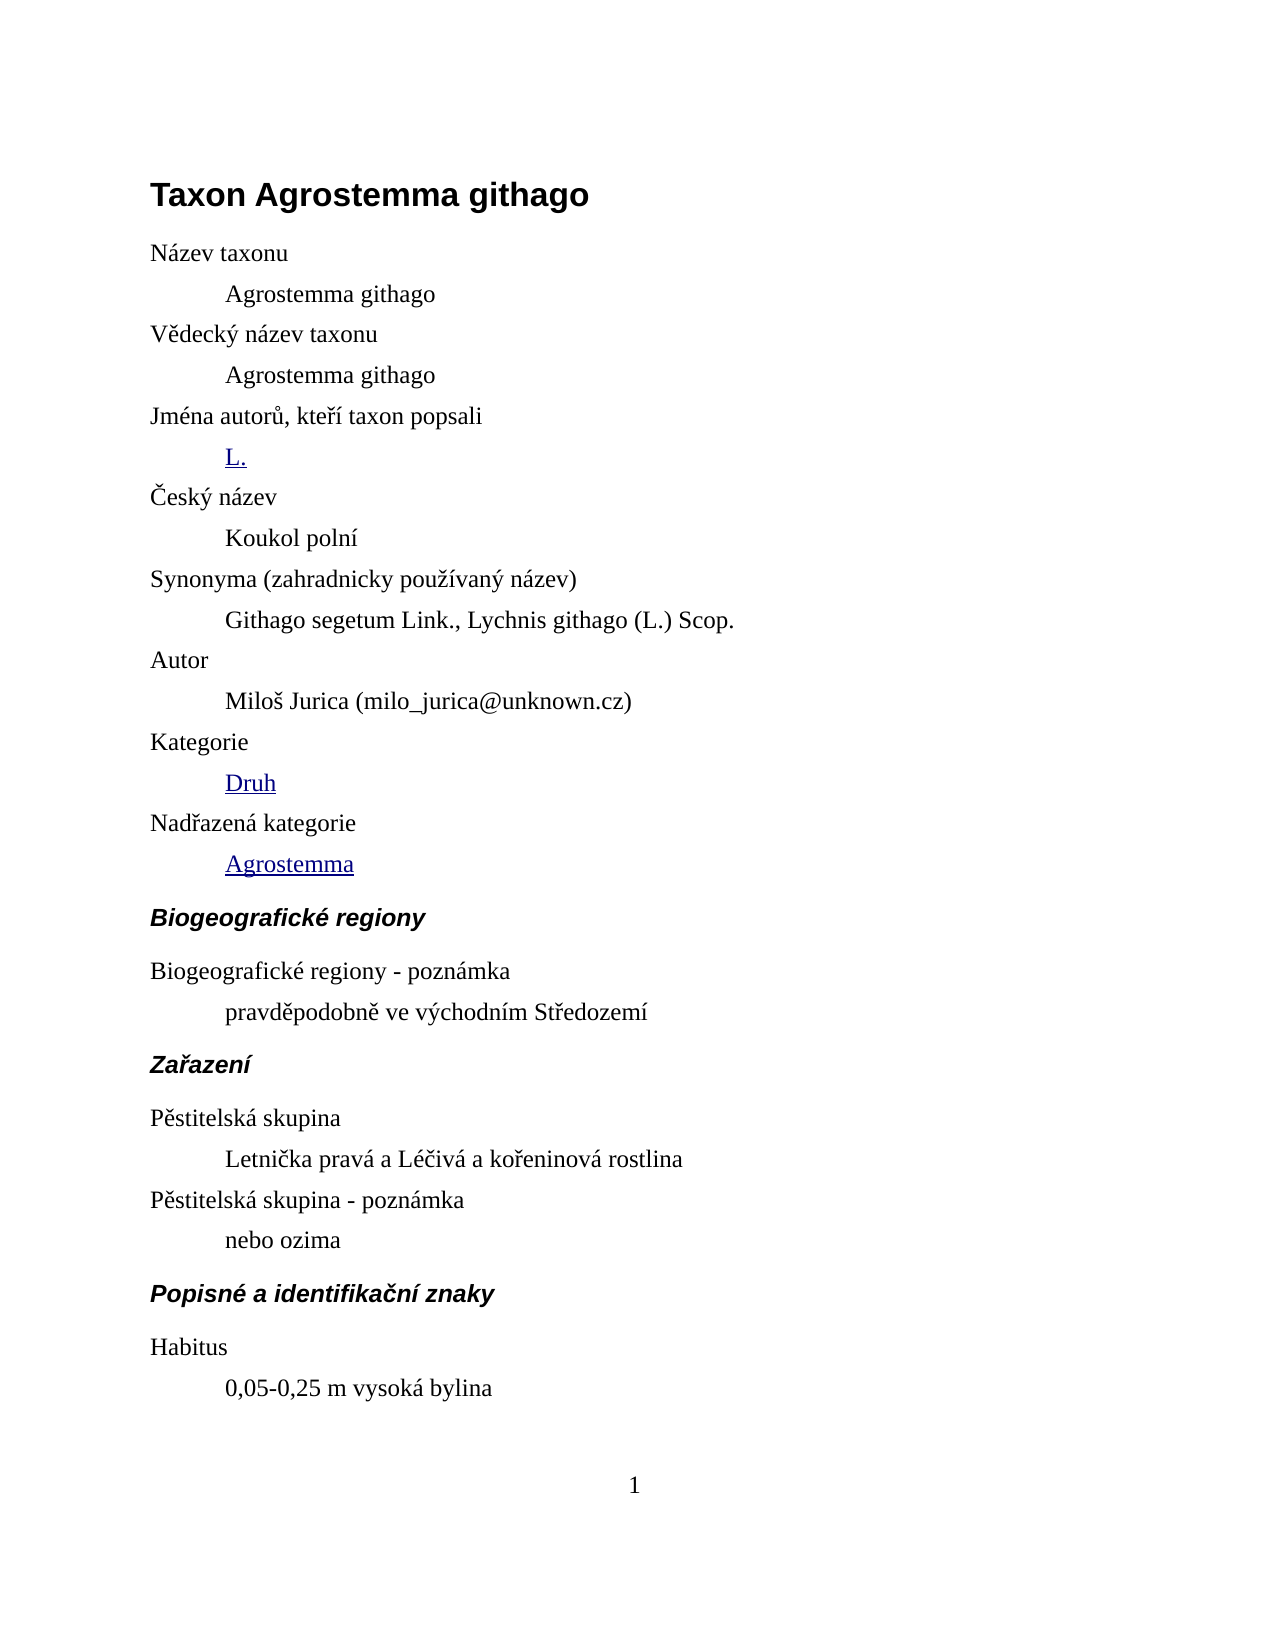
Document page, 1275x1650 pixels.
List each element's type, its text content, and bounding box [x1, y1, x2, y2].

text nebo ozima [225, 1226, 1125, 1254]
text Autor [150, 645, 1125, 674]
text Vědecký název taxonu [150, 319, 1125, 348]
text 0,05-0,25 m vysoká bylina [225, 1373, 1125, 1402]
subtitle Popisné a identifikační znaky [150, 1279, 1125, 1308]
text Synonyma (zahradnicky používaný název) [150, 564, 1125, 593]
text Pěstitelská skupina - poznámka [150, 1185, 1125, 1213]
text Githago segetum Link., Lychnis githago (L.) Scop. [225, 605, 1125, 633]
text Biogeografické regiony - poznámka [150, 956, 1125, 984]
text Kategorie [150, 727, 1125, 756]
subtitle Biogeografické regiony [150, 903, 1125, 931]
text Miloš Jurica (milo_jurica@unknown.cz) [225, 686, 1125, 715]
text Agrostemma [225, 849, 1125, 878]
text Nadřazená kategorie [150, 808, 1125, 837]
text Jména autorů, kteří taxon popsali [150, 401, 1125, 430]
subtitle Taxon Agrostemma githago [150, 175, 1125, 214]
text Habitus [150, 1332, 1125, 1361]
text L. [225, 442, 1125, 471]
text Pěstitelská skupina [150, 1103, 1125, 1132]
text Agrostemma githago [225, 279, 1125, 308]
subtitle Zařazení [150, 1050, 1125, 1079]
text Český název [150, 482, 1125, 511]
text Název taxonu [150, 238, 1125, 267]
text Letnička pravá a Léčivá a kořeninová rostlina [225, 1144, 1125, 1173]
text Agrostemma githago [225, 360, 1125, 389]
text Koukol polní [225, 523, 1125, 552]
text pravděpodobně ve východním Středozemí [225, 997, 1125, 1025]
text Druh [225, 768, 1125, 796]
